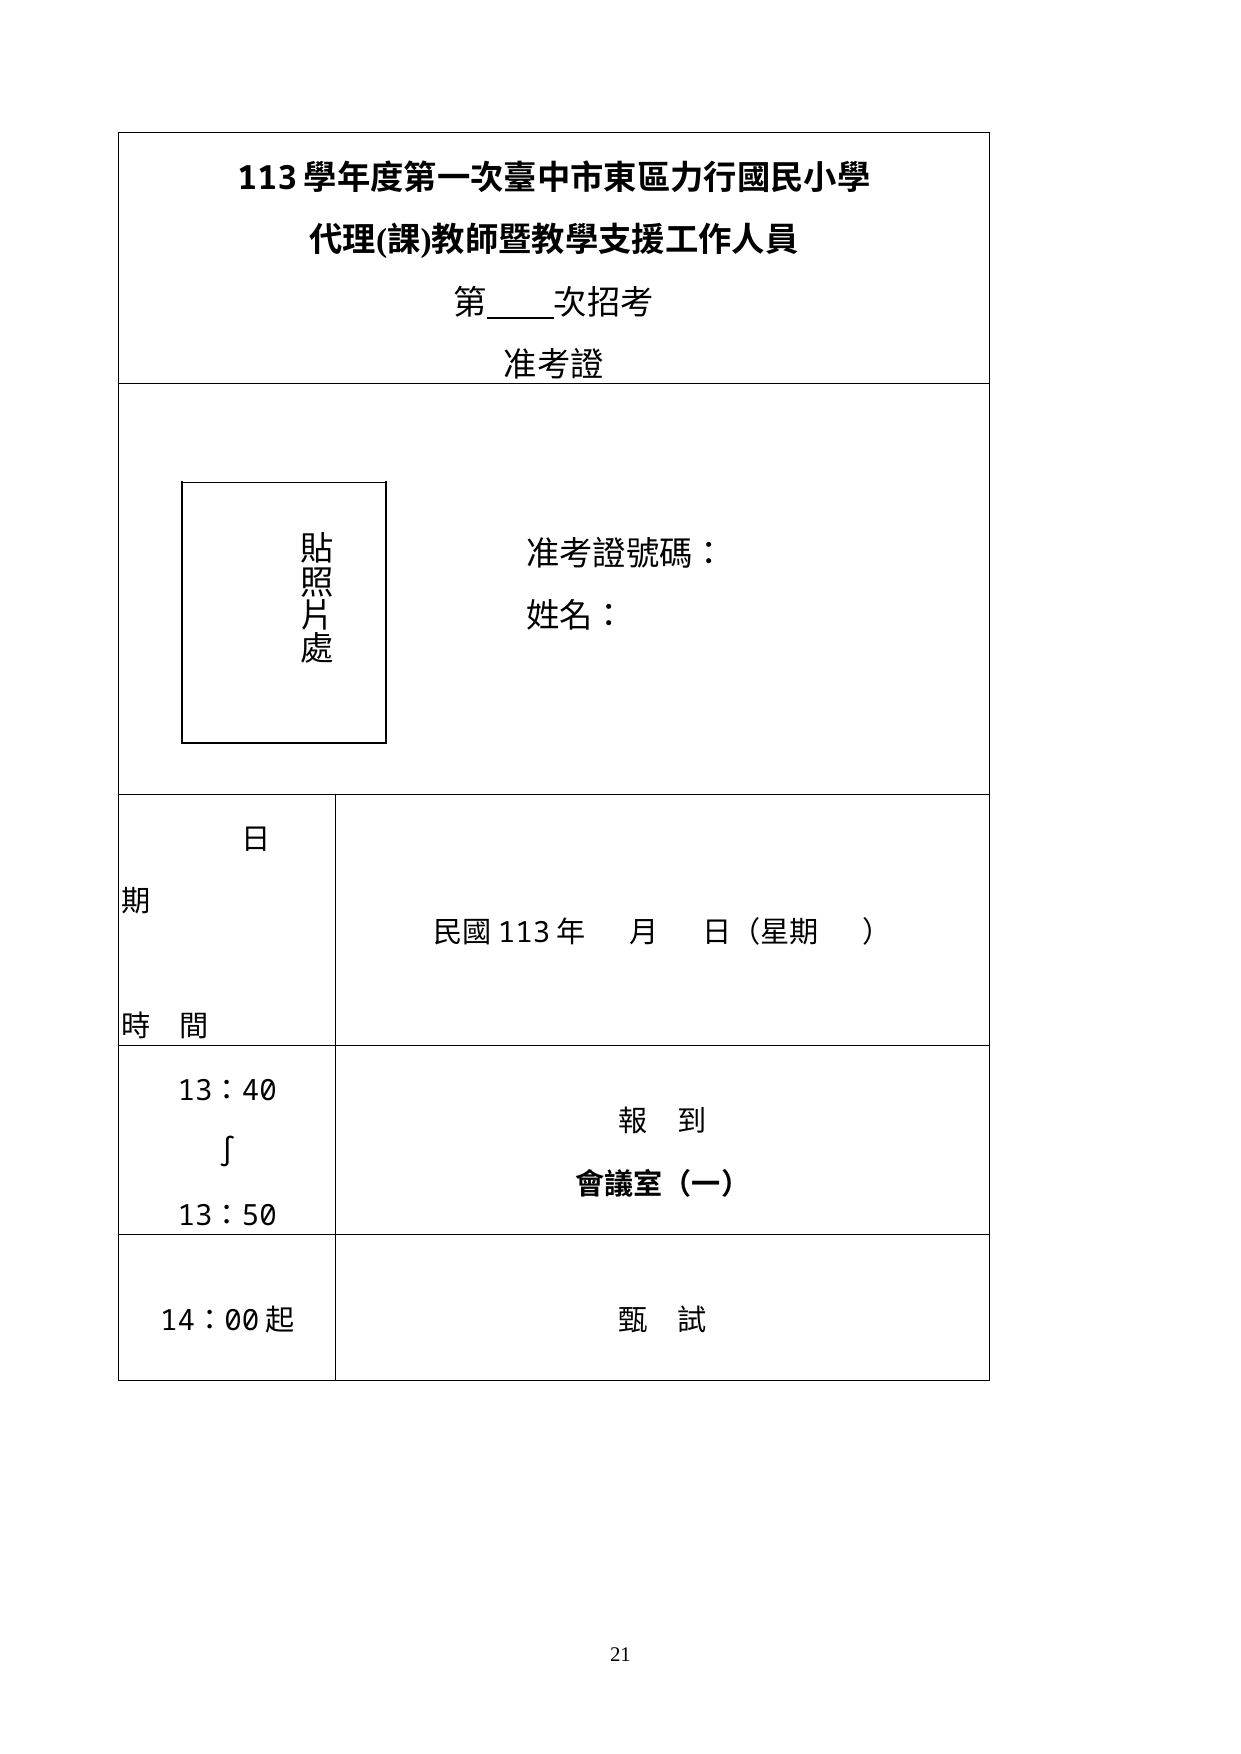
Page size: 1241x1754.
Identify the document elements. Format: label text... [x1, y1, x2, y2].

table_cell 13：40 ∫ 13：50 [119, 1046, 335, 1233]
table_cell 甄 試 [336, 1235, 989, 1380]
table_cell 報 到 會議室（一） [336, 1046, 989, 1233]
table_cell 民國113年 月 日（星期 ） [336, 795, 989, 1045]
table_cell 14：00起 [119, 1235, 335, 1380]
table_cell 日 期 時 間 [119, 795, 335, 1045]
table_cell 准考證號碼： 姓名： [119, 384, 989, 794]
table_header 113學年度第一次臺中市東區力行國民小學 代理(課)教師暨教學支援工作人員 第 次招考 准考證 [119, 133, 989, 383]
